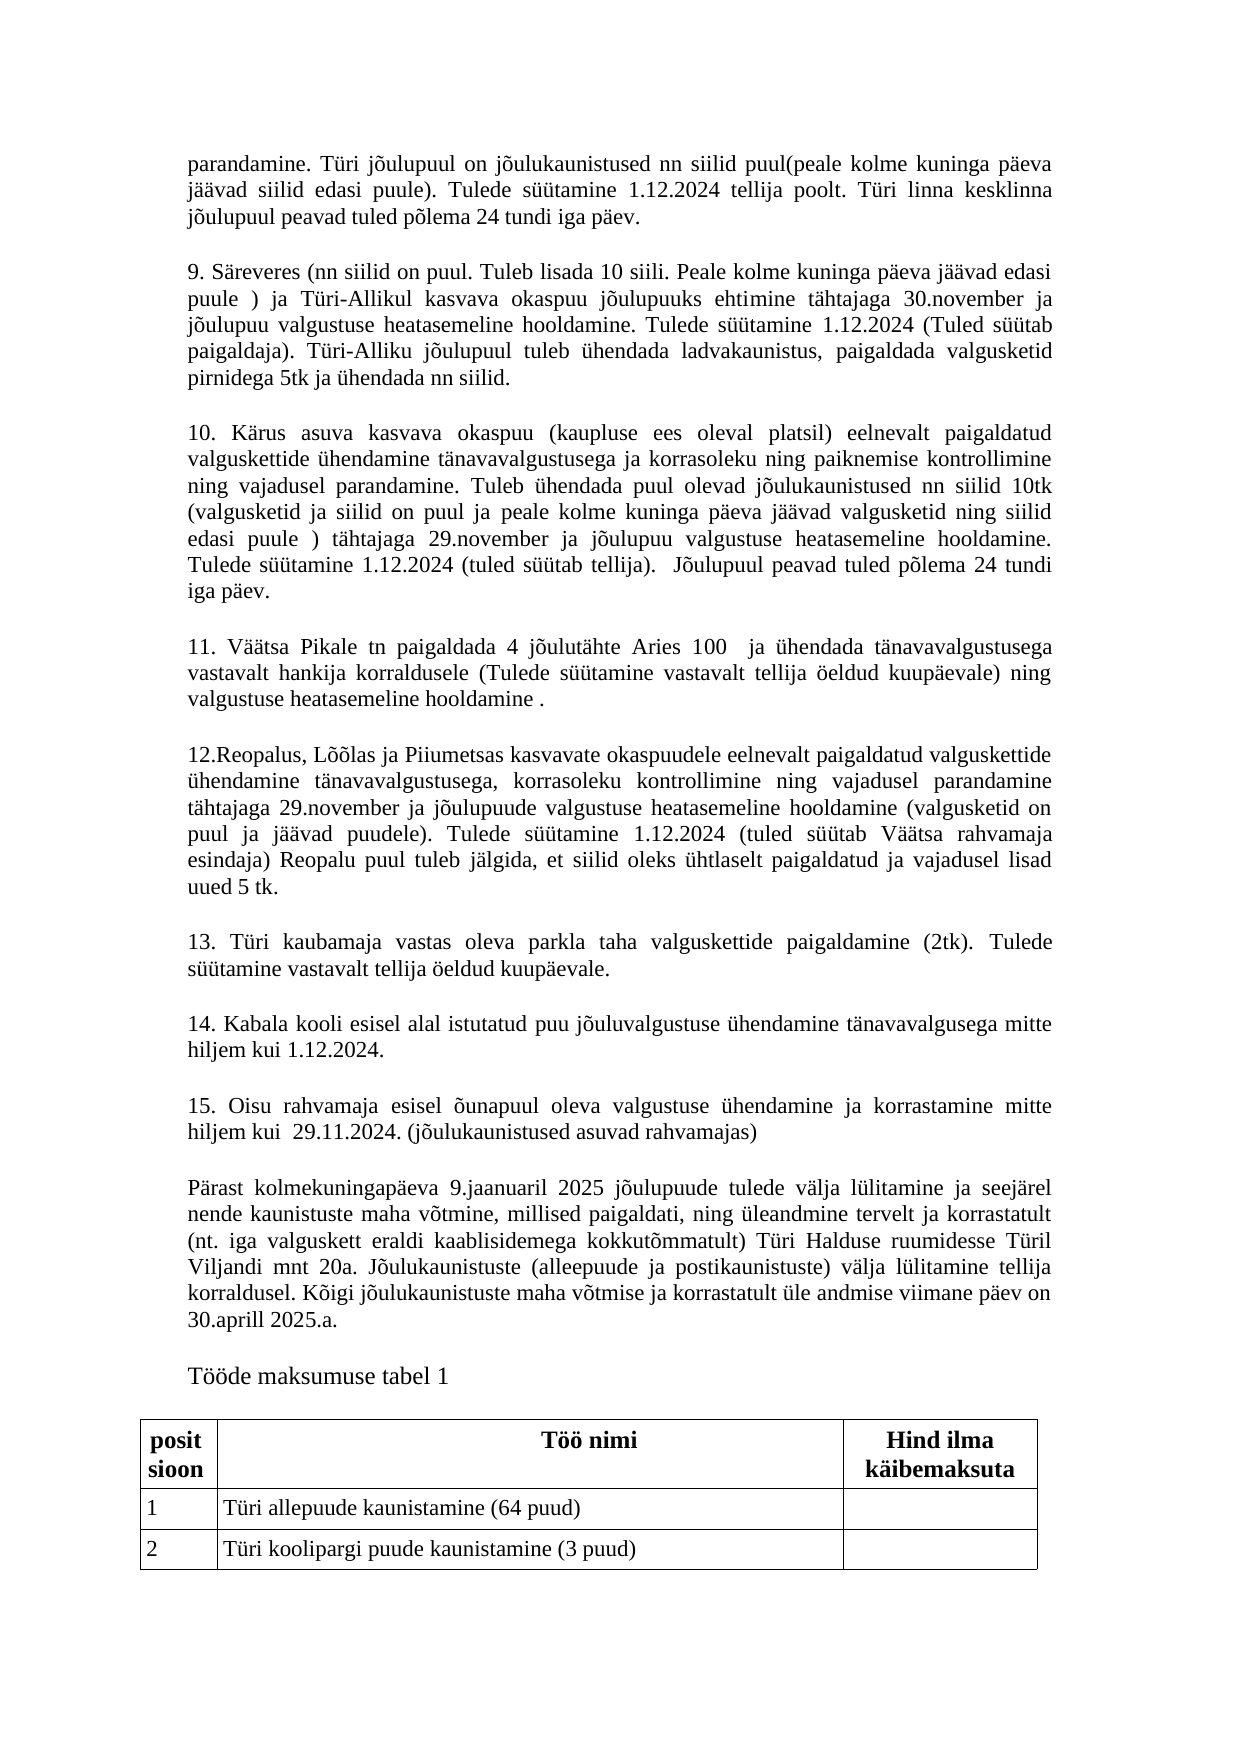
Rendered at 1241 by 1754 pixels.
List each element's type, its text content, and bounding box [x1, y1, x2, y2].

text 10. Kärus asuva kasvava okaspuu (kaupluse ees oleval platsil) eelnevalt paigaldatud valguskettide ühendamine tänavavalgustusega ja korrasoleku ning paiknemise kontrollimine ning vajadusel parandamine. Tuleb ühendada puul olevad jõulukaunistused nn siilid 10tk (valgusketid ja siilid on puul ja peale kolme kuninga päeva jäävad valgusketid ning siilid edasi puule ) tähtajaga 29.november ja jõulupuu valgustuse heatasemeline hooldamine. Tulede süütamine 1.12.2024 (tuled süütab tellija). Jõulupuul peavad tuled põlema 24 tundi iga päev. [187, 419, 1053, 604]
table_cell [844, 1530, 1037, 1569]
text 9. Säreveres (nn siilid on puul. Tuleb lisada 10 siili. Peale kolme kuninga päeva jäävad edasi puule ) ja Türi-Allikul kasvava okaspuu jõulupuuks ehtimine tähtajaga 30.november ja jõulupuu valgustuse heatasemeline hooldamine. Tulede süütamine 1.12.2024 (Tuled süütab paigaldaja). Türi-Alliku jõulupuul tuleb ühendada ladvakaunistus, paigaldada valgusketid pirnidega 5tk ja ühendada nn siilid. [187, 258, 1053, 390]
table_cell Türi koolipargi puude kaunistamine (3 puud) [218, 1530, 843, 1569]
table_cell 1 [141, 1489, 217, 1529]
text 14. Kabala kooli esisel alal istutatud puu jõuluvalgustuse ühendamine tänavavalgusega mitte hiljem kui 1.12.2024. [187, 1010, 1053, 1063]
text 13. Türi kaubamaja vastas oleva parkla taha valguskettide paigaldamine (2tk). Tulede süütamine vastavalt tellija öeldud kuupäevale. [187, 928, 1053, 981]
table_header Hind ilma käibemaksuta [844, 1420, 1037, 1488]
table_header positsioon [141, 1420, 217, 1488]
text 12.Reopalus, Lõõlas ja Piiumetsas kasvavate okaspuudele eelnevalt paigaldatud valguskettide ühendamine tänavavalgustusega, korrasoleku kontrollimine ning vajadusel parandamine tähtajaga 29.november ja jõulupuude valgustuse heatasemeline hooldamine (valgusketid on puul ja jäävad puudele). Tulede süütamine 1.12.2024 (tuled süütab Väätsa rahvamaja esindaja) Reopalu puul tuleb jälgida, et siilid oleks ühtlaselt paigaldatud ja vajadusel lisad uued 5 tk. [187, 741, 1053, 899]
text Pärast kolmekuningapäeva 9.jaanuaril 2025 jõulupuude tulede välja lülitamine ja seejärel nende kaunistuste maha võtmine, millised paigaldati, ning üleandmine tervelt ja korrastatult (nt. iga valguskett eraldi kaablisidemega kokkutõmmatult) Türi Halduse ruumidesse Türil Viljandi mnt 20a. Jõulukaunistuste (alleepuude ja postikaunistuste) välja lülitamine tellija korraldusel. Kõigi jõulukaunistuste maha võtmise ja korrastatult üle andmise viimane päev on 30.aprill 2025.a. [187, 1174, 1053, 1332]
text 15. Oisu rahvamaja esisel õunapuul oleva valgustuse ühendamine ja korrastamine mitte hiljem kui 29.11.2024. (jõulukaunistused asuvad rahvamajas) [187, 1092, 1053, 1145]
text Tööde maksumuse tabel 1 [187, 1361, 1053, 1390]
table_cell 2 [141, 1530, 217, 1569]
table_cell [844, 1489, 1037, 1529]
table_header Töö nimi [218, 1420, 843, 1488]
text 11. Väätsa Pikale tn paigaldada 4 jõulutähte Aries 100 ja ühendada tänavavalgustusega vastavalt hankija korraldusele (Tulede süütamine vastavalt tellija öeldud kuupäevale) ning valgustuse heatasemeline hooldamine . [187, 633, 1053, 712]
text parandamine. Türi jõulupuul on jõulukaunistused nn siilid puul(peale kolme kuninga päeva jäävad siilid edasi puule). Tulede süütamine 1.12.2024 tellija poolt. Türi linna kesklinna jõulupuul peavad tuled põlema 24 tundi iga päev. [187, 150, 1053, 229]
table_cell Türi allepuude kaunistamine (64 puud) [218, 1489, 843, 1529]
